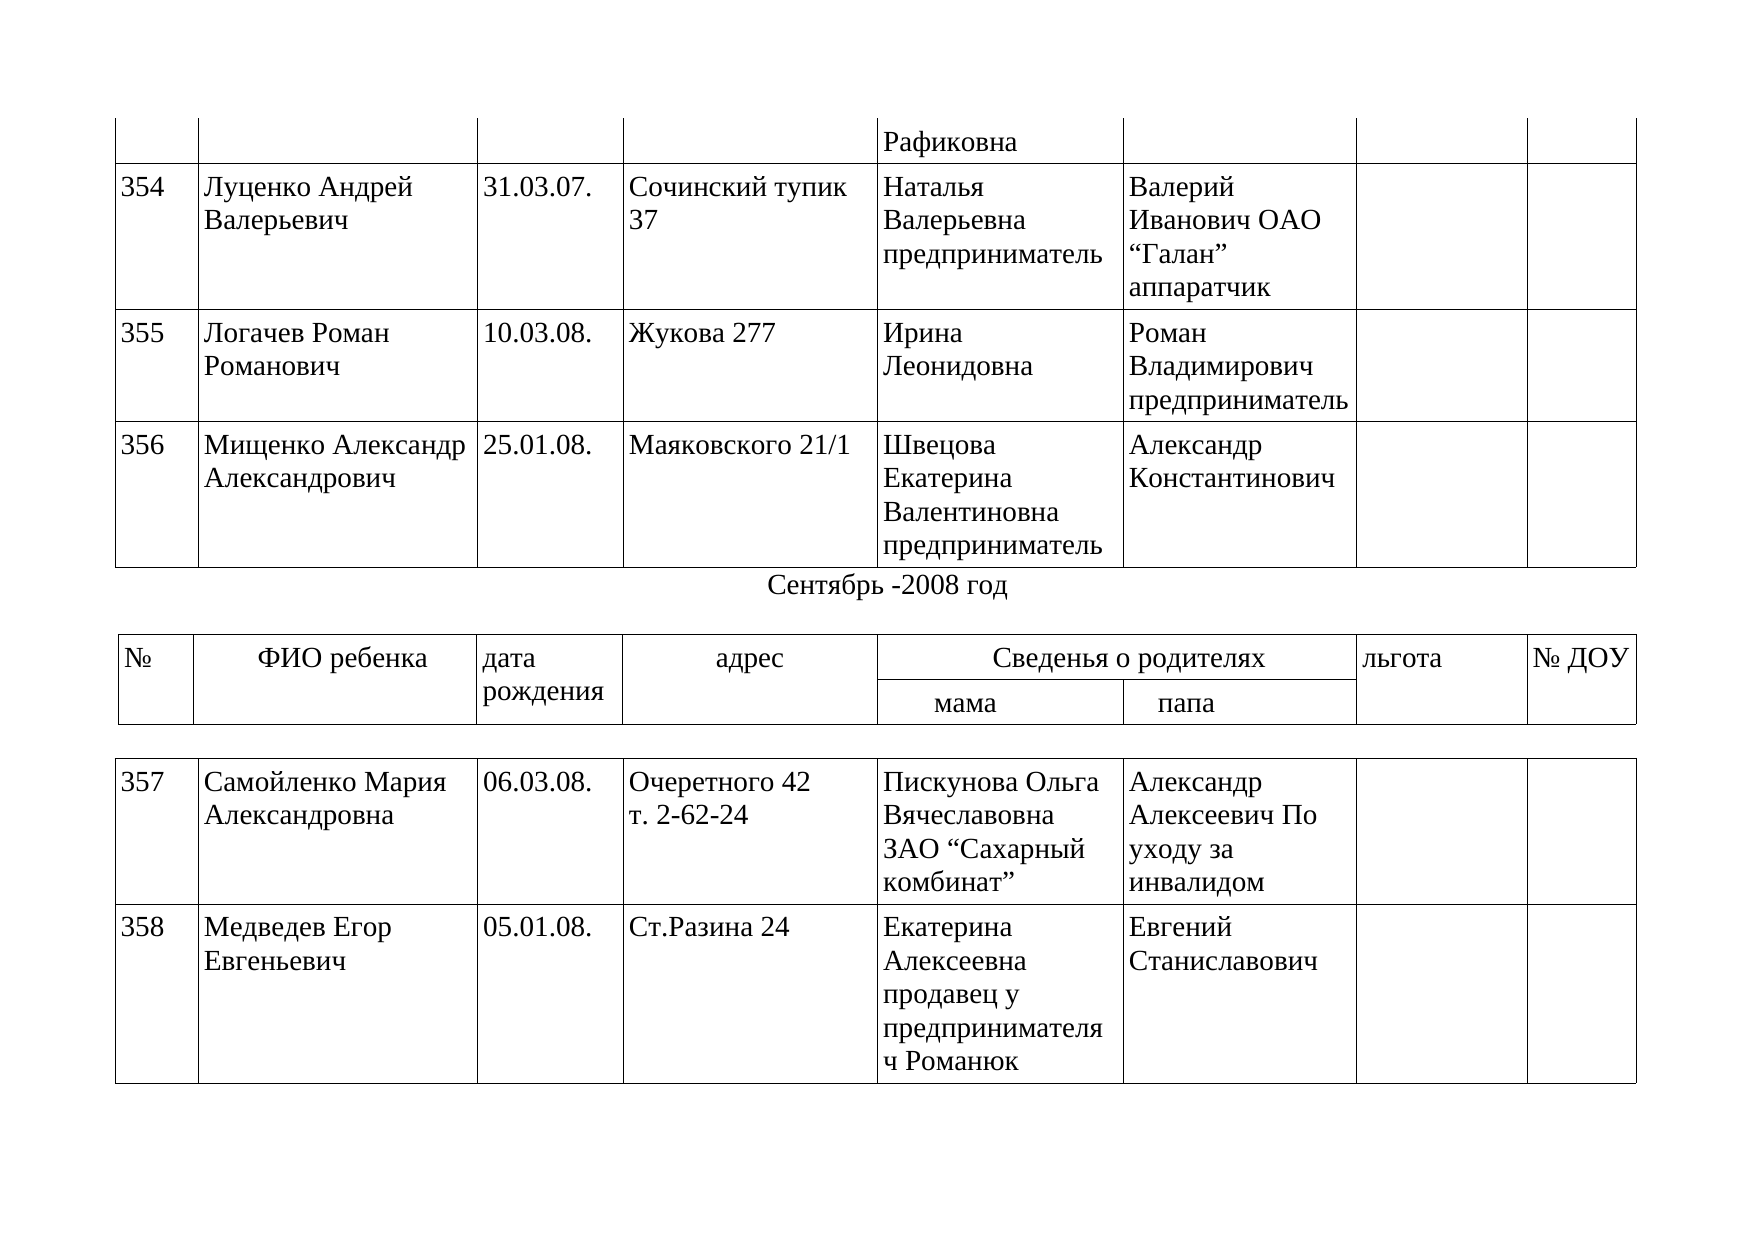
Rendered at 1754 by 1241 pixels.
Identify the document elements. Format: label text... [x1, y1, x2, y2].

table_header Пискунова Ольга Вячеславовна ЗАО “Сахарный комбинат” [878, 759, 1123, 904]
table_cell Наталья Валерьевна предприниматель [878, 164, 1123, 309]
table_header [1357, 759, 1527, 904]
table_header Александр Алексеевич По уходу за инвалидом [1124, 759, 1356, 904]
table_cell [624, 118, 877, 163]
table_header № [119, 635, 193, 724]
table_cell Медведев Егор Евгеньевич [199, 905, 477, 1083]
table_cell [1528, 905, 1636, 1083]
table_cell Луценко Андрей Валерьевич [199, 164, 477, 309]
table_cell 356 [116, 422, 198, 567]
table_cell [1528, 422, 1636, 567]
table_header № ДОУ [1528, 635, 1636, 724]
table_cell 355 [116, 310, 198, 421]
table_cell [1357, 422, 1527, 567]
table_cell Швецова Екатерина Валентиновна предприниматель [878, 422, 1123, 567]
table_cell [1357, 905, 1527, 1083]
table_cell Ст.Разина 24 [624, 905, 877, 1083]
table_cell [1124, 118, 1356, 163]
table_cell [199, 118, 477, 163]
table_cell Мищенко Александр Александрович [199, 422, 477, 567]
table_header 357 [116, 759, 198, 904]
table_cell Маяковского 21/1 [624, 422, 877, 567]
table_header дата рождения [477, 635, 622, 724]
table_cell Екатерина Алексеевна продавец у предпринимателяч Романюк [878, 905, 1123, 1083]
table_header 06.03.08. [478, 759, 623, 904]
table_header адрес [623, 635, 877, 724]
table_cell 10.03.08. [478, 310, 623, 421]
table_header ФИО ребенка [194, 635, 476, 724]
table_cell [478, 118, 623, 163]
table_cell Валерий Иванович ОАО “Галан” аппаратчик [1124, 164, 1356, 309]
table_cell 31.03.07. [478, 164, 623, 309]
table_cell папа [1124, 680, 1356, 724]
table_cell [1528, 164, 1636, 309]
table_header льгота [1357, 635, 1527, 724]
table_cell Ирина Леонидовна [878, 310, 1123, 421]
text Сентябрь -2008 год [118, 568, 1636, 600]
table_cell Логачев Роман Романович [199, 310, 477, 421]
table_header Самойленко Мария Александровна [199, 759, 477, 904]
table_cell [116, 118, 198, 163]
table_cell Евгений Станиславович [1124, 905, 1356, 1083]
table_cell Сочинский тупик 37 [624, 164, 877, 309]
table_cell Роман Владимирович предприниматель [1124, 310, 1356, 421]
table_cell [1357, 118, 1527, 163]
table_header Сведенья о родителях [878, 635, 1356, 679]
table_cell мама [878, 680, 1123, 724]
table_cell [1357, 310, 1527, 421]
table_header [1528, 759, 1636, 904]
table_cell 358 [116, 905, 198, 1083]
table_cell Жукова 277 [624, 310, 877, 421]
table_cell 25.01.08. [478, 422, 623, 567]
table_cell [1528, 118, 1636, 163]
table_cell 354 [116, 164, 198, 309]
table_cell [1528, 310, 1636, 421]
table_cell 05.01.08. [478, 905, 623, 1083]
table_cell Рафиковна [878, 118, 1123, 163]
table_header Очеретного 42 т. 2-62-24 [624, 759, 877, 904]
table_cell [1357, 164, 1527, 309]
table_cell Александр Константинович [1124, 422, 1356, 567]
